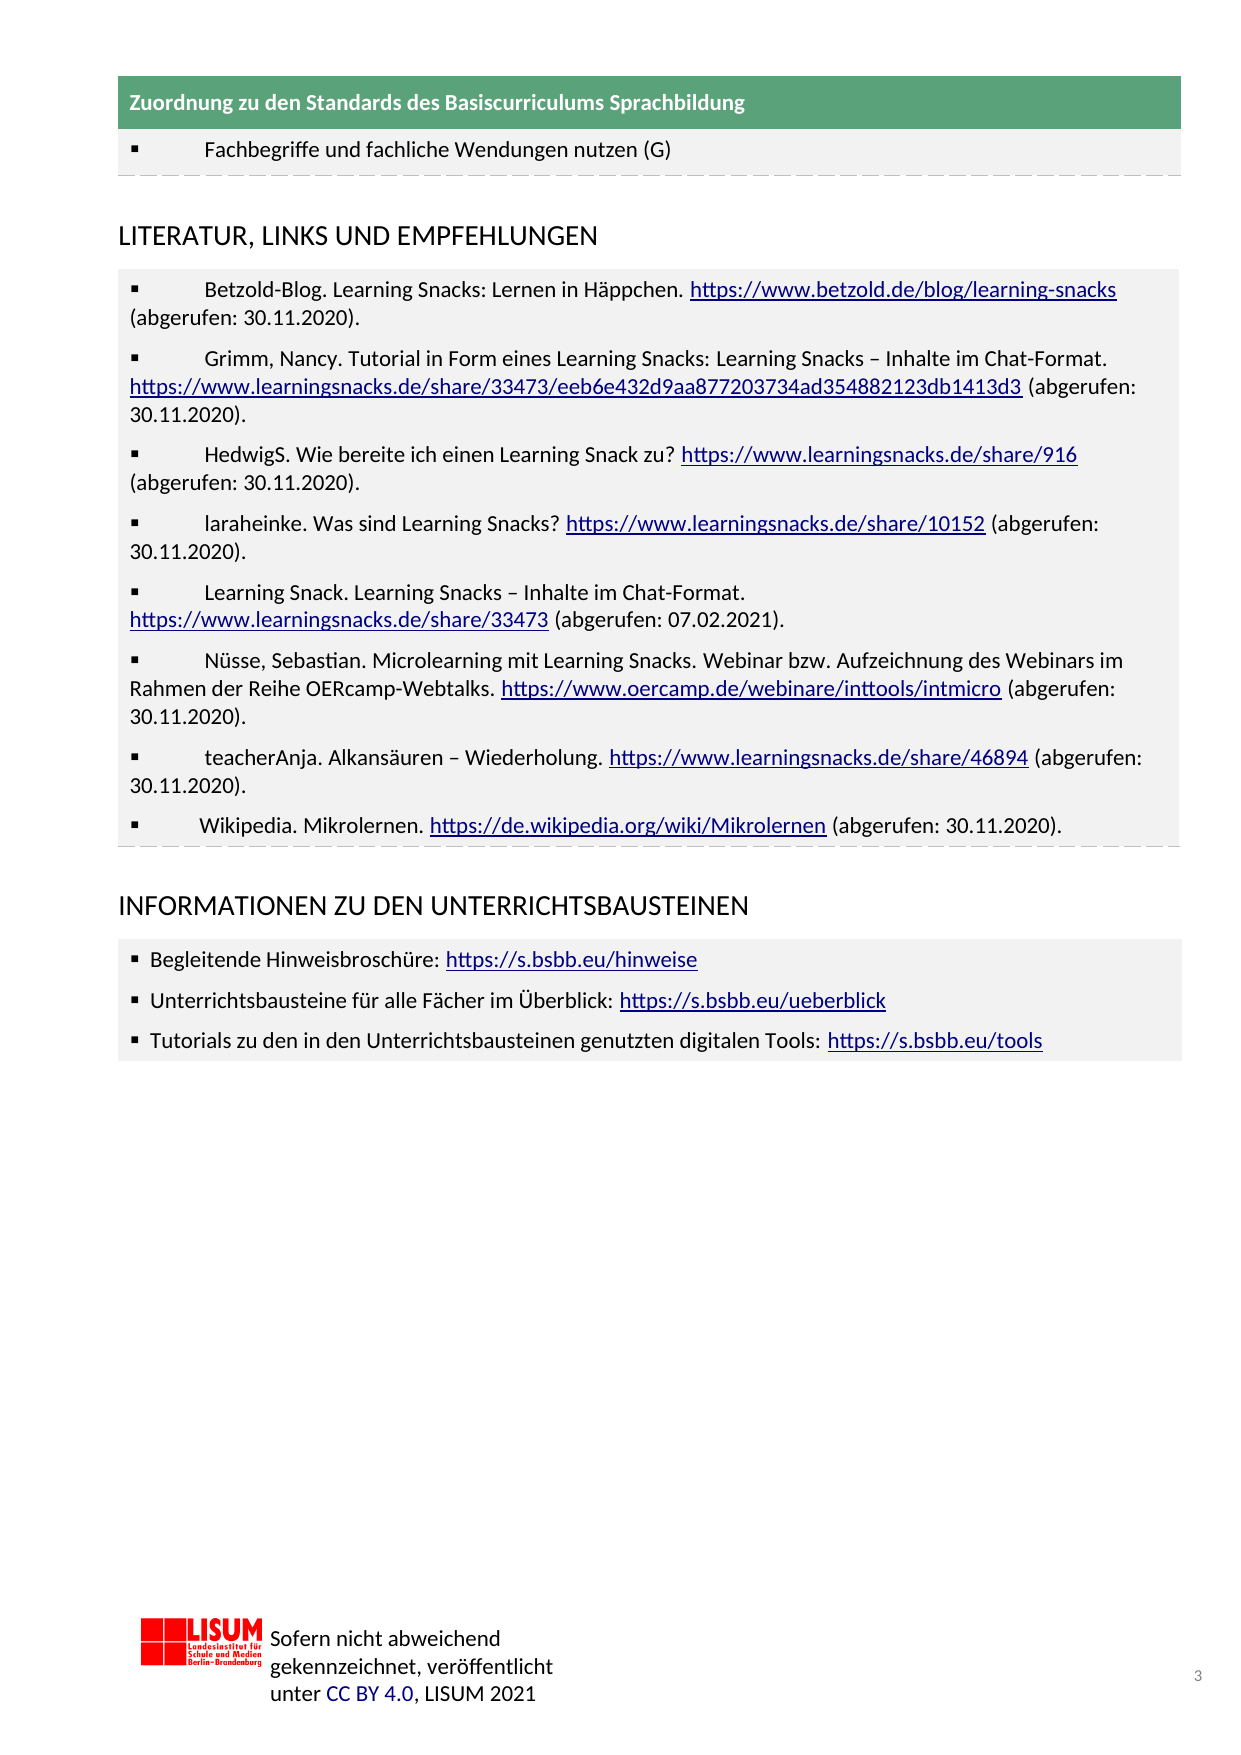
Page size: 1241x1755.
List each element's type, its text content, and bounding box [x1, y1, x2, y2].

subtitle Literatur, Links und EMPFEHLUNGEN [118, 217, 1187, 252]
table_header Begleitende Hinweisbroschüre: https://s.bsbb.eu/hinweise Unterrichtsbausteine für alle Fächer im Überblick: https://s.bsbb.eu/ueberblick Tutorials zu den in den Unterrichtsbausteinen genutzten digitalen Tools: https://s.bsbb.eu/tools [118, 939, 1182, 1061]
table_header Zuordnung zu den Standards des Basiscurriculums Sprachbildung [118, 76, 1181, 129]
table_cell Fachbegriffe und fachliche Wendungen nutzen (G) [118, 129, 1181, 175]
subtitle Informationen zu den unterrichtsbausteinen [118, 887, 1187, 923]
table_header Betzold-Blog. Learning Snacks: Lernen in Häppchen. https://www.betzold.de/blog/learning-snacks (abgerufen: 30.11.2020). Grimm, Nancy. Tutorial in Form eines Learning Snacks: Learning Snacks – Inhalte im Chat-Format. https://www.learningsnacks.de/share/33473/eeb6e432d9aa877203734ad354882123db1413d3 (abgerufen: 30.11.2020). HedwigS. Wie bereite ich einen Learning Snack zu? https://www.learningsnacks.de/share/916 (abgerufen: 30.11.2020). laraheinke. Was sind Learning Snacks? https://www.learningsnacks.de/share/10152 (abgerufen: 30.11.2020). Learning Snack. Learning Snacks – Inhalte im Chat-Format. https://www.learningsnacks.de/share/33473 (abgerufen: 07.02.2021). Nüsse, Sebastian. Microlearning mit Learning Snacks. Webinar bzw. Aufzeichnung des Webinars im Rahmen der Reihe OERcamp-Webtalks. https://www.oercamp.de/webinare/inttools/intmicro (abgerufen: 30.11.2020). teacherAnja. Alkansäuren – Wiederholung. https://www.learningsnacks.de/share/46894 (abgerufen: 30.11.2020). Wikipedia. Mikrolernen. https://de.wikipedia.org/wiki/Mikrolernen (abgerufen: 30.11.2020). [118, 269, 1179, 846]
